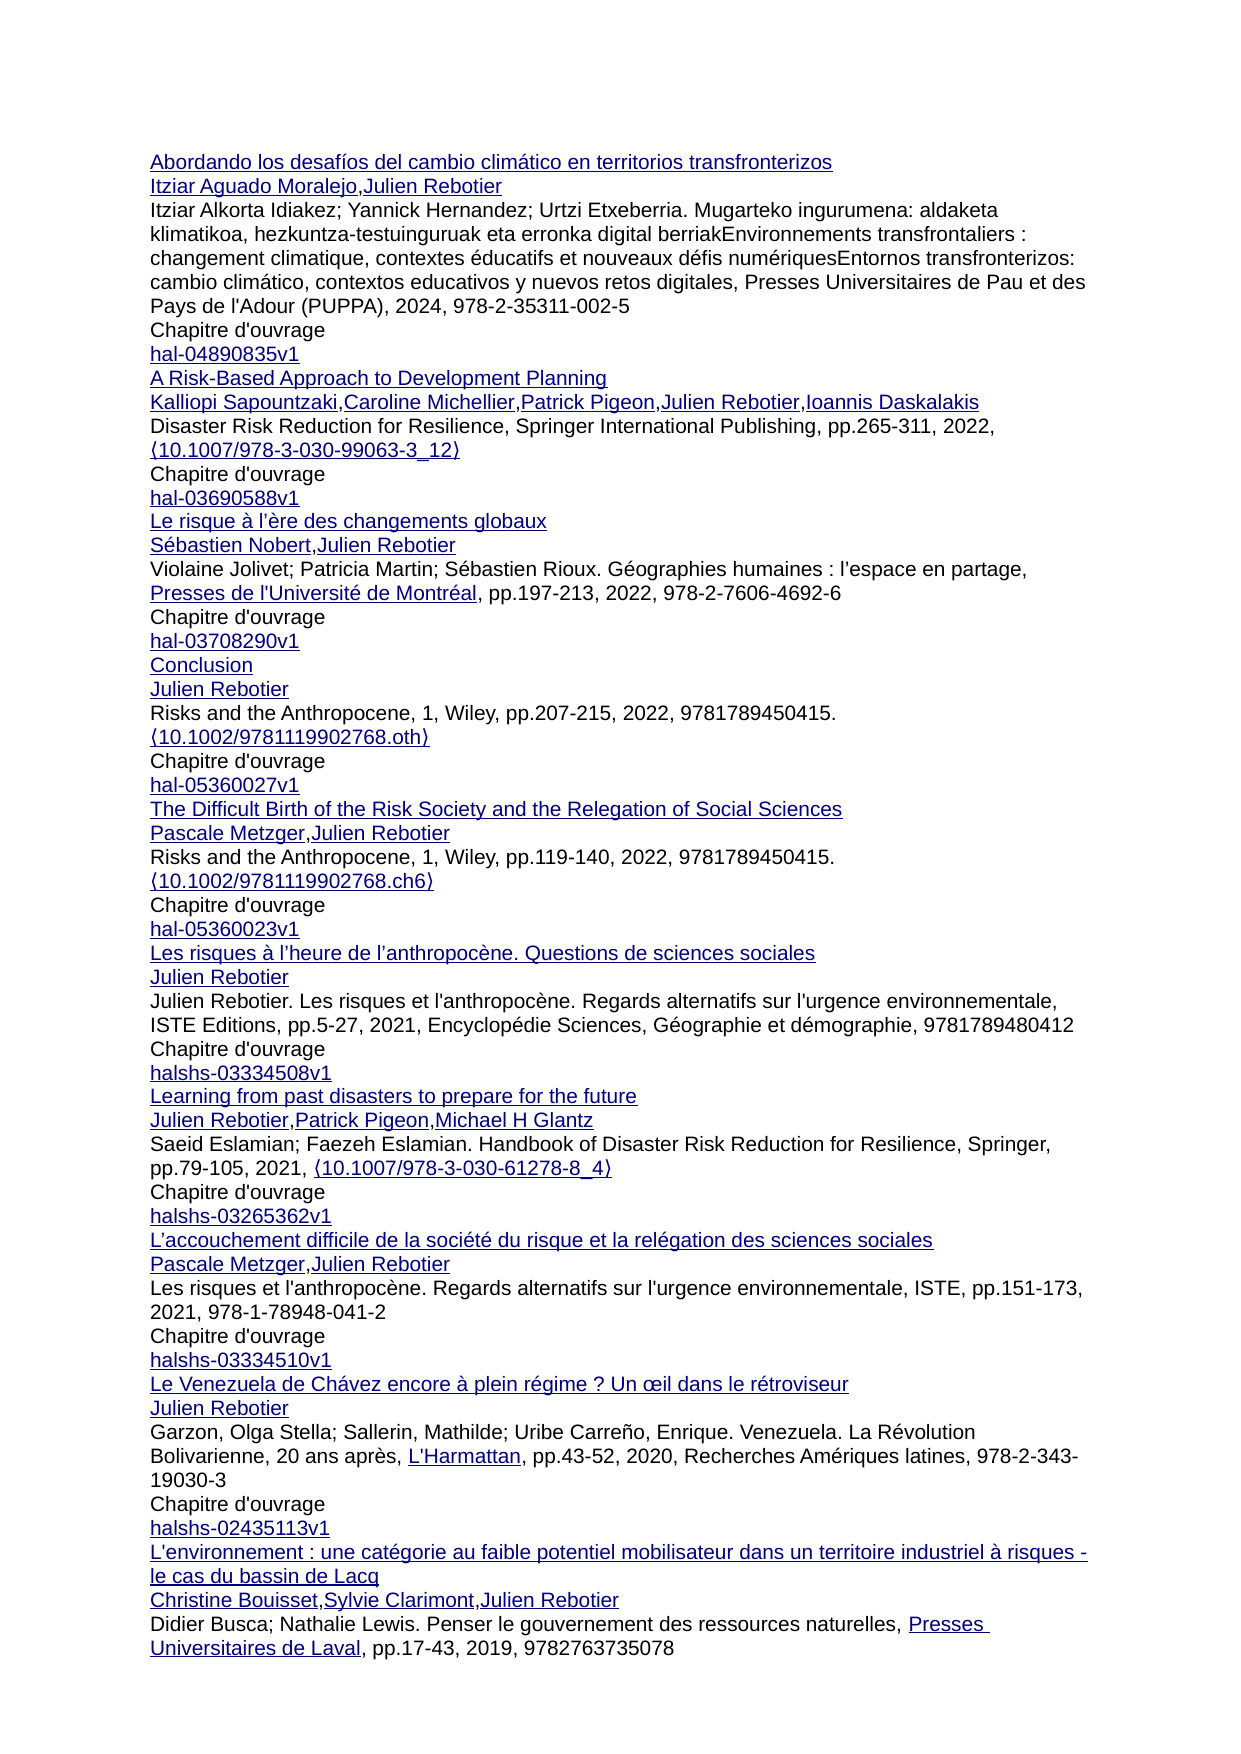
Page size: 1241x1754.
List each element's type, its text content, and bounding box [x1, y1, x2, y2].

table_cell L’accouchement difficile de la société du risque et la relégation des sciences sociales Pascale Metzger,Julien Rebotier Les risques et l'anthropocène. Regards alternatifs sur l'urgence environnementale, ISTE, pp.151-173, 2021, 978-1-78948-041-2 Chapitre d'ouvrage halshs-03334510v1 [150, 1228, 1090, 1372]
table_cell The Difficult Birth of the Risk Society and the Relegation of Social Sciences Pascale Metzger,Julien Rebotier Risks and the Anthropocene, 1, Wiley, pp.119-140, 2022, 9781789450415. ⟨10.1002/9781119902768.ch6⟩ Chapitre d'ouvrage hal-05360023v1 [150, 797, 1090, 941]
table_cell Abordando los desafíos del cambio climático en territorios transfronterizos Itziar Aguado Moralejo,Julien Rebotier Itziar Alkorta Idiakez; Yannick Hernandez; Urtzi Etxeberria. Mugarteko ingurumena: aldaketa klimatikoa, hezkuntza-testuinguruak eta erronka digital berriakEnvironnements transfrontaliers : changement climatique, contextes éducatifs et nouveaux défis numériquesEntornos transfronterizos: cambio climático, contextos educativos y nuevos retos digitales, Presses Universitaires de Pau et des Pays de l'Adour (PUPPA), 2024, 978-2-35311-002-5 Chapitre d'ouvrage hal-04890835v1 [150, 150, 1090, 366]
table_cell Le Venezuela de Chávez encore à plein régime ? Un œil dans le rétroviseur Julien Rebotier Garzon, Olga Stella; Sallerin, Mathilde; Uribe Carreño, Enrique. Venezuela. La Révolution Bolivarienne, 20 ans après, L'Harmattan, pp.43-52, 2020, Recherches Amériques latines, 978-2-343-19030-3 Chapitre d'ouvrage halshs-02435113v1 [150, 1372, 1090, 1539]
table_cell Le risque à l’ère des changements globaux Sébastien Nobert,Julien Rebotier Violaine Jolivet; Patricia Martin; Sébastien Rioux. Géographies humaines : l’espace en partage, Presses de l'Université de Montréal, pp.197-213, 2022, 978-2-7606-4692-6 Chapitre d'ouvrage hal-03708290v1 [150, 509, 1090, 653]
table_cell Conclusion Julien Rebotier Risks and the Anthropocene, 1, Wiley, pp.207-215, 2022, 9781789450415. ⟨10.1002/9781119902768.oth⟩ Chapitre d'ouvrage hal-05360027v1 [150, 653, 1090, 797]
table_cell Les risques à l’heure de l’anthropocène. Questions de sciences sociales Julien Rebotier Julien Rebotier. Les risques et l'anthropocène. Regards alternatifs sur l'urgence environnementale, ISTE Editions, pp.5-27, 2021, Encyclopédie Sciences, Géographie et démographie, 9781789480412 Chapitre d'ouvrage halshs-03334508v1 [150, 941, 1090, 1084]
table_cell A Risk-Based Approach to Development Planning Kalliopi Sapountzaki,Caroline Michellier,Patrick Pigeon,Julien Rebotier,Ioannis Daskalakis Disaster Risk Reduction for Resilience, Springer International Publishing, pp.265-311, 2022, ⟨10.1007/978-3-030-99063-3_12⟩ Chapitre d'ouvrage hal-03690588v1 [150, 366, 1090, 509]
table_cell L'environnement : une catégorie au faible potentiel mobilisateur dans un territoire industriel à risques - le cas du bassin de Lacq Christine Bouisset,Sylvie Clarimont,Julien Rebotier Didier Busca; Nathalie Lewis. Penser le gouvernement des ressources naturelles, Presses Universitaires de Laval, pp.17-43, 2019, 9782763735078 [150, 1540, 1090, 1659]
table_cell Learning from past disasters to prepare for the future Julien Rebotier,Patrick Pigeon,Michael H Glantz Saeid Eslamian; Faezeh Eslamian. Handbook of Disaster Risk Reduction for Resilience, Springer, pp.79-105, 2021, ⟨10.1007/978-3-030-61278-8_4⟩ Chapitre d'ouvrage halshs-03265362v1 [150, 1084, 1090, 1228]
